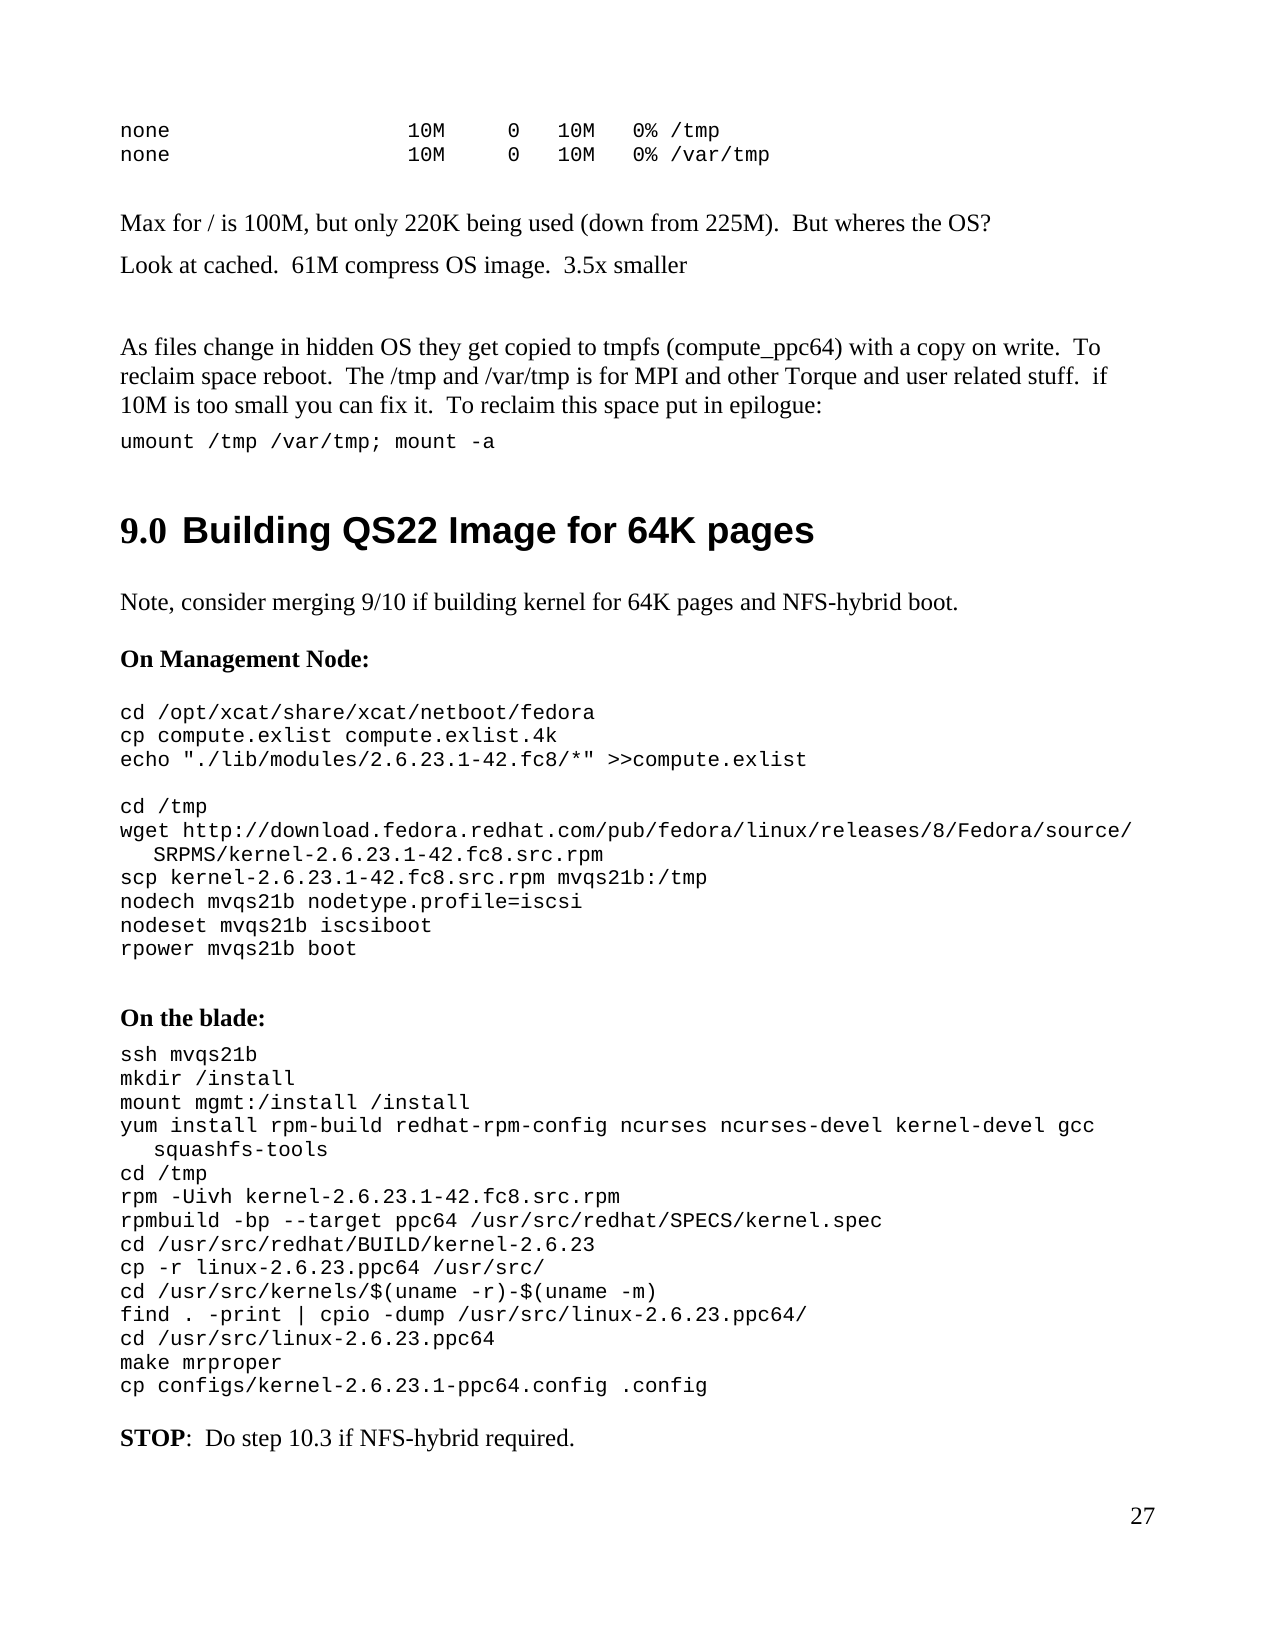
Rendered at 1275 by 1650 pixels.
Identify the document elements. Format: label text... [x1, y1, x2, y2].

text cd /tmp [120, 1163, 1155, 1186]
text none 10M 0 10M 0% /var/tmp [120, 144, 1155, 167]
text cd /usr/src/kernels/$(uname -r)-$(uname -m) [120, 1281, 1155, 1304]
text cd /tmp [120, 796, 1155, 820]
text echo "./lib/modules/2.6.23.1-42.fc8/*" >>compute.exlist [120, 749, 1155, 773]
subtitle Building QS22 Image for 64K pages [120, 508, 1155, 552]
text On Management Node: [120, 644, 1155, 673]
text cp compute.exlist compute.exlist.4k [120, 725, 1155, 749]
text STOP: Do step 10.3 if NFS-hybrid required. [120, 1423, 1155, 1451]
text cd /usr/src/linux-2.6.23.ppc64 [120, 1328, 1155, 1352]
text make mrproper [120, 1352, 1155, 1375]
text ssh mvqs21b [120, 1044, 1155, 1068]
text cp configs/kernel-2.6.23.1-ppc64.config .config [120, 1375, 1155, 1399]
text mkdir /install [120, 1068, 1155, 1092]
text cd /opt/xcat/share/xcat/netboot/fedora [120, 702, 1155, 725]
text As files change in hidden OS they get copied to tmpfs (compute_ppc64) with a copy on write. To reclaim space reboot. The /tmp and /var/tmp is for MPI and other Torque and user related stuff. if 10M is too small you can fix it. To reclaim this space put in epilogue: [120, 332, 1155, 418]
text cp -r linux-2.6.23.ppc64 /usr/src/ [120, 1257, 1155, 1281]
text nodeset mvqs21b iscsiboot [120, 914, 1155, 938]
text nodech mvqs21b nodetype.profile=iscsi [120, 891, 1155, 914]
text cd /usr/src/redhat/BUILD/kernel-2.6.23 [120, 1233, 1155, 1257]
text find . -print | cpio -dump /usr/src/linux-2.6.23.ppc64/ [120, 1304, 1155, 1328]
text Note, consider merging 9/10 if building kernel for 64K pages and NFS-hybrid boot. [120, 587, 1155, 616]
text rpmbuild -bp --target ppc64 /usr/src/redhat/SPECS/kernel.spec [120, 1210, 1155, 1233]
text rpm -Uivh kernel-2.6.23.1-42.fc8.src.rpm [120, 1186, 1155, 1210]
text mount mgmt:/install /install [120, 1092, 1155, 1115]
text wget http://download.fedora.redhat.com/pub/fedora/linux/releases/8/Fedora/source/SRPMS/kernel-2.6.23.1-42.fc8.src.rpm [120, 820, 1155, 867]
text none 10M 0 10M 0% /tmp [120, 120, 1155, 144]
text Look at cached. 61M compress OS image. 3.5x smaller [120, 250, 1155, 278]
text yum install rpm-build redhat-rpm-config ncurses ncurses-devel kernel-devel gcc squashfs-tools [120, 1115, 1155, 1163]
text scp kernel-2.6.23.1-42.fc8.src.rpm mvqs21b:/tmp [120, 867, 1155, 891]
text umount /tmp /var/tmp; mount -a [120, 431, 1155, 455]
text On the blade: [120, 1003, 1155, 1032]
text Max for / is 100M, but only 220K being used (down from 225M). But wheres the OS? [120, 208, 1155, 237]
text rpower mvqs21b boot [120, 938, 1155, 962]
